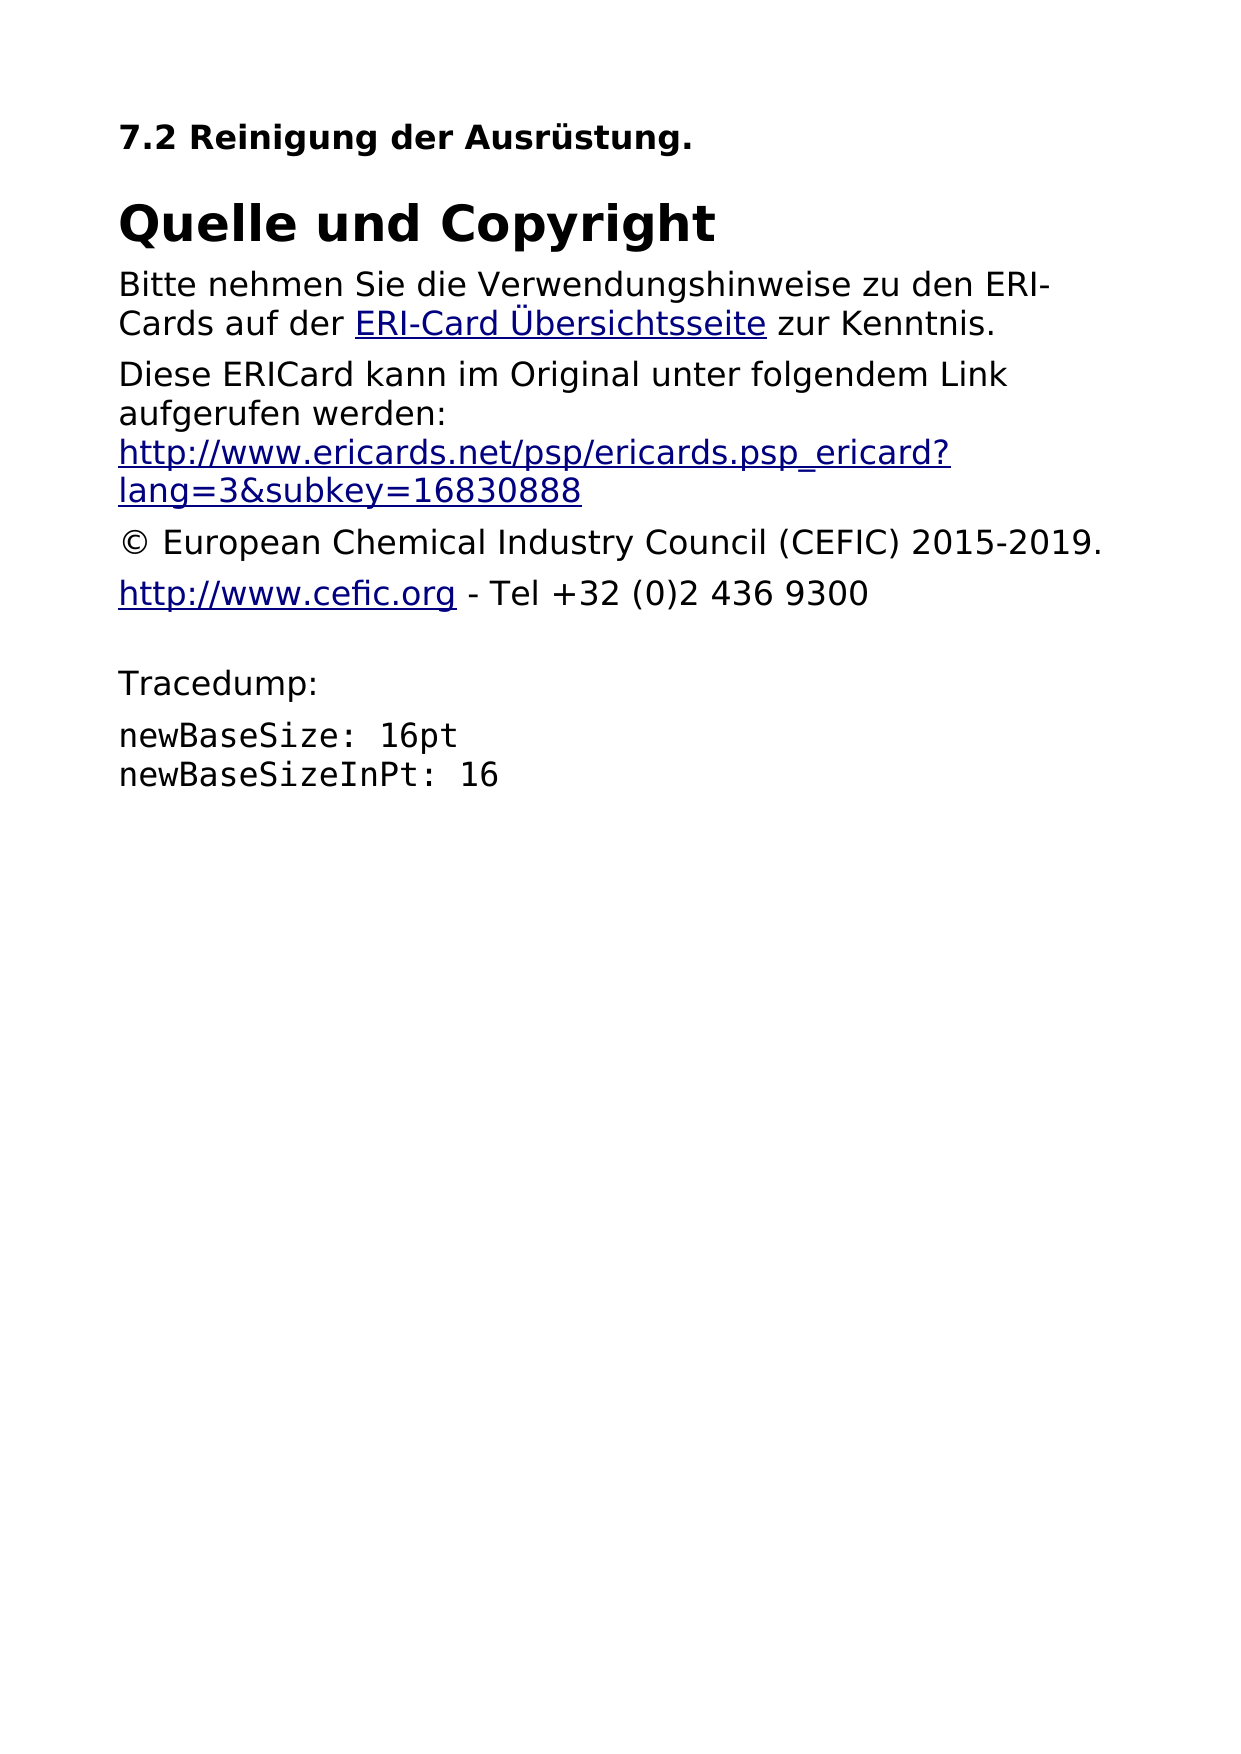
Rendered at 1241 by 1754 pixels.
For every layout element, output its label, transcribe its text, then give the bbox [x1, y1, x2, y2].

subtitle 7.2 Reinigung der Ausrüstung. [118, 118, 1122, 157]
text © European Chemical Industry Council (CEFIC) 2015-2019. [118, 523, 1122, 562]
subtitle Quelle und Copyright [118, 194, 1122, 253]
text Bitte nehmen Sie die Verwendungshinweise zu den ERI-Cards auf der ERI-Card Übersichtsseite zur Kenntnis. [118, 265, 1122, 343]
text http://www.cefic.org - Tel +32 (0)2 436 9300 [118, 575, 1122, 613]
text Diese ERICard kann im Original unter folgendem Link aufgerufen werden: http://www.ericards.net/psp/ericards.psp_ericard?lang=3&subkey=16830888 [118, 355, 1122, 511]
text newBaseSize: 16pt newBaseSizeInPt: 16 [118, 716, 1122, 794]
text Tracedump: [118, 626, 1122, 704]
